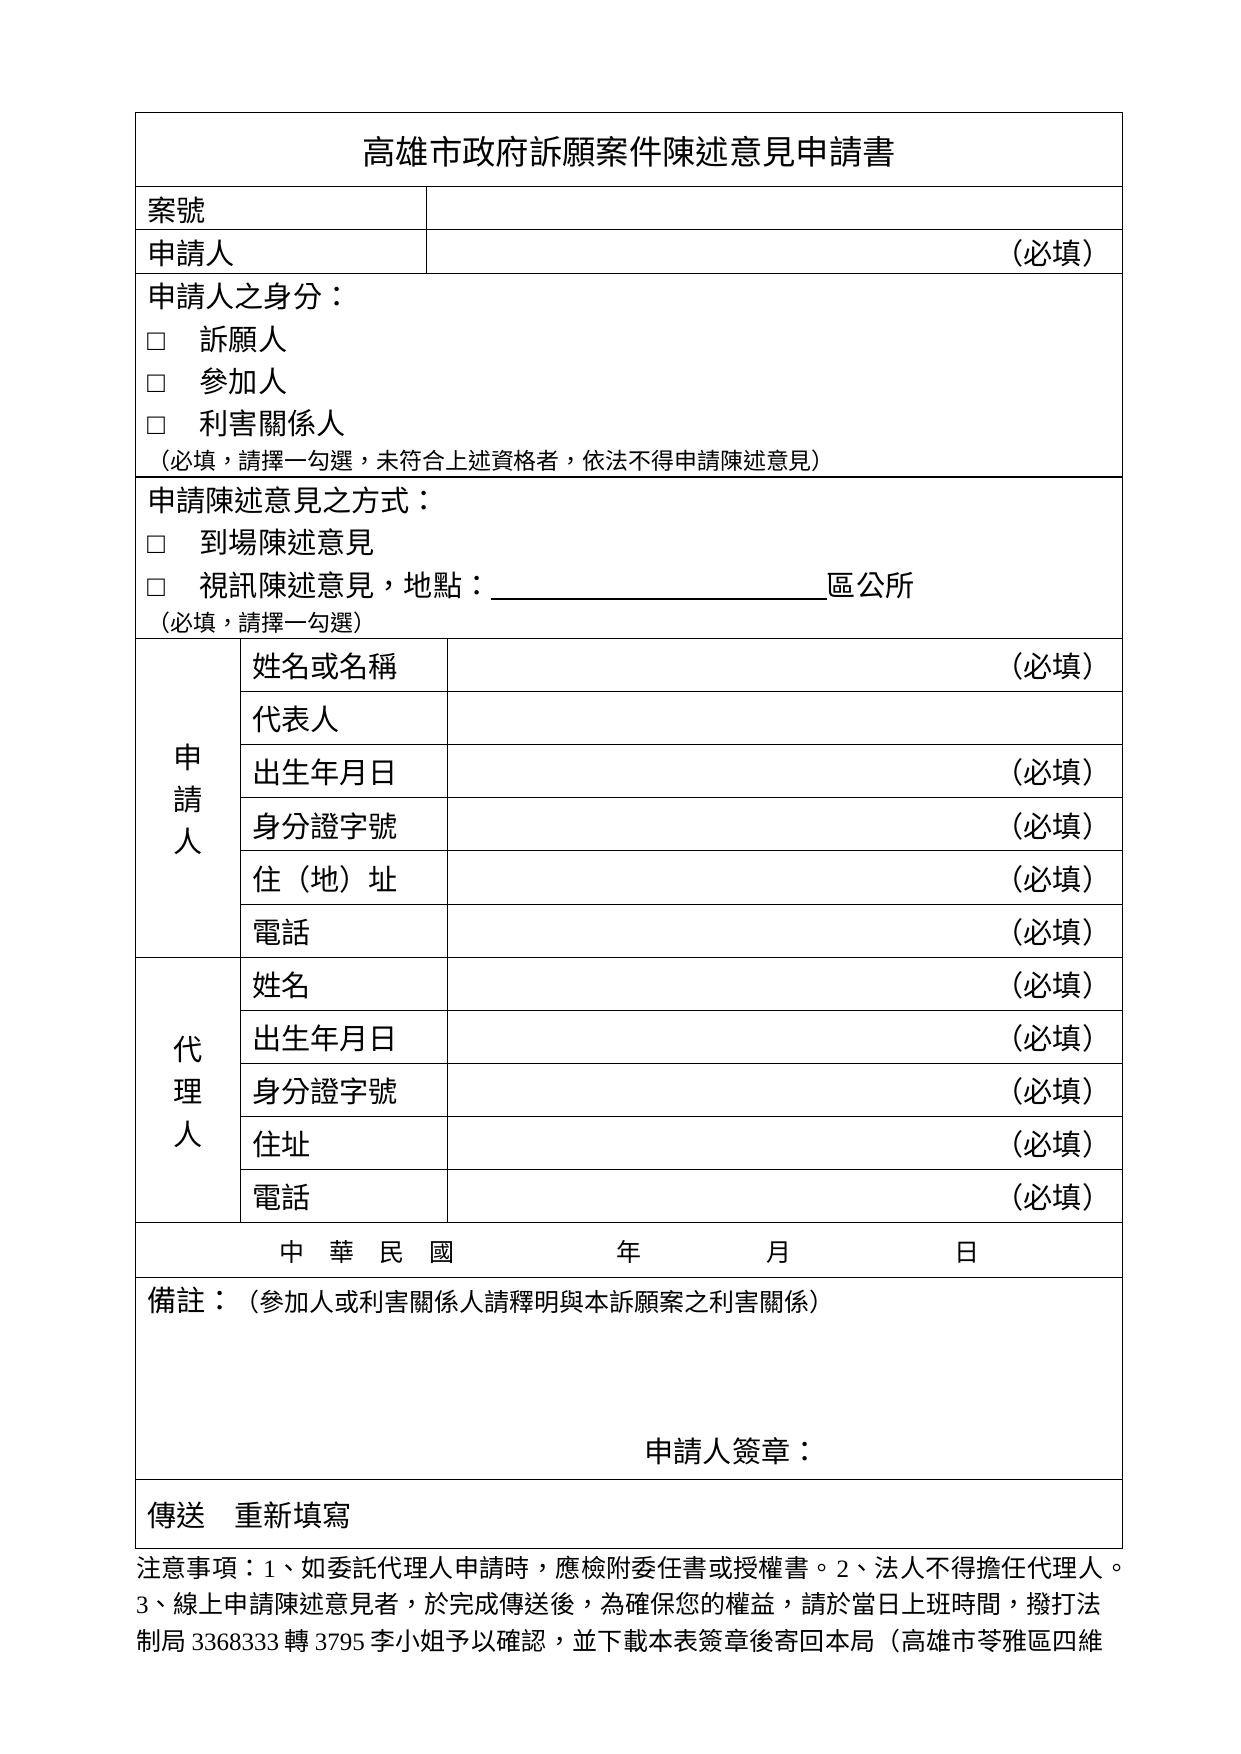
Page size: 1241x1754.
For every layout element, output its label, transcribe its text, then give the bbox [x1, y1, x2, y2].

table_cell 申請人 [136, 230, 426, 273]
table_cell （必填） [427, 230, 1122, 273]
table_cell 住址 [241, 1117, 447, 1169]
table_cell 申請人之身分： □ 訴願人 □ 參加人 □ 利害關係人 （必填，請擇一勾選，未符合上述資格者，依法不得申請陳述意見） [136, 274, 1122, 476]
table_cell 中 華 民 國 年 月 日 [136, 1223, 1122, 1277]
table_cell 備註：（參加人或利害關係人請釋明與本訴願案之利害關係） 申請人簽章： [136, 1278, 1122, 1479]
table_cell 身分證字號 [241, 1064, 447, 1116]
table_cell （必填） [448, 798, 1122, 850]
table_cell [427, 187, 1122, 229]
table_cell （必填） [448, 1117, 1122, 1169]
table_cell 申 請 人 [136, 639, 240, 957]
table_cell 代 理 人 [136, 958, 240, 1222]
table_cell （必填） [448, 851, 1122, 903]
table_cell 住（地）址 [241, 851, 447, 903]
table_cell （必填） [448, 1064, 1122, 1116]
table_cell 申請陳述意見之方式： □ 到場陳述意見 □ 視訊陳述意見，地點： 區公所 （必填，請擇一勾選） [136, 478, 1122, 638]
table_cell 出生年月日 [241, 1011, 447, 1063]
table_cell （必填） [448, 1011, 1122, 1063]
table_header 高雄市政府訴願案件陳述意見申請書 [136, 113, 1122, 186]
table_cell [448, 692, 1122, 744]
table_cell 傳送 重新填寫 [136, 1480, 1122, 1548]
table_cell 出生年月日 [241, 745, 447, 797]
table_cell 代表人 [241, 692, 447, 744]
table_cell （必填） [448, 1170, 1122, 1222]
table_cell （必填） [448, 905, 1122, 957]
table_cell 姓名或名稱 [241, 639, 447, 691]
table_cell 案號 [136, 187, 426, 229]
table_cell 身分證字號 [241, 798, 447, 850]
table_cell 姓名 [241, 958, 447, 1010]
text 注意事項：1、如委託代理人申請時，應檢附委任書或授權書。2、法人不得擔任代理人。3、線上申請陳述意見者，於完成傳送後，為確保您的權益，請於當日上班時間，撥打法制局3368333轉3795李小姐予以確認，並下載本表簽章後寄回本局（高雄市苓雅區四維三路2號3樓）謝謝您的合作。 [136, 1549, 1104, 1657]
table_cell 電話 [241, 1170, 447, 1222]
table_cell （必填） [448, 745, 1122, 797]
table_cell 電話 [241, 905, 447, 957]
table_cell （必填） [448, 639, 1122, 691]
table_cell （必填） [448, 958, 1122, 1010]
